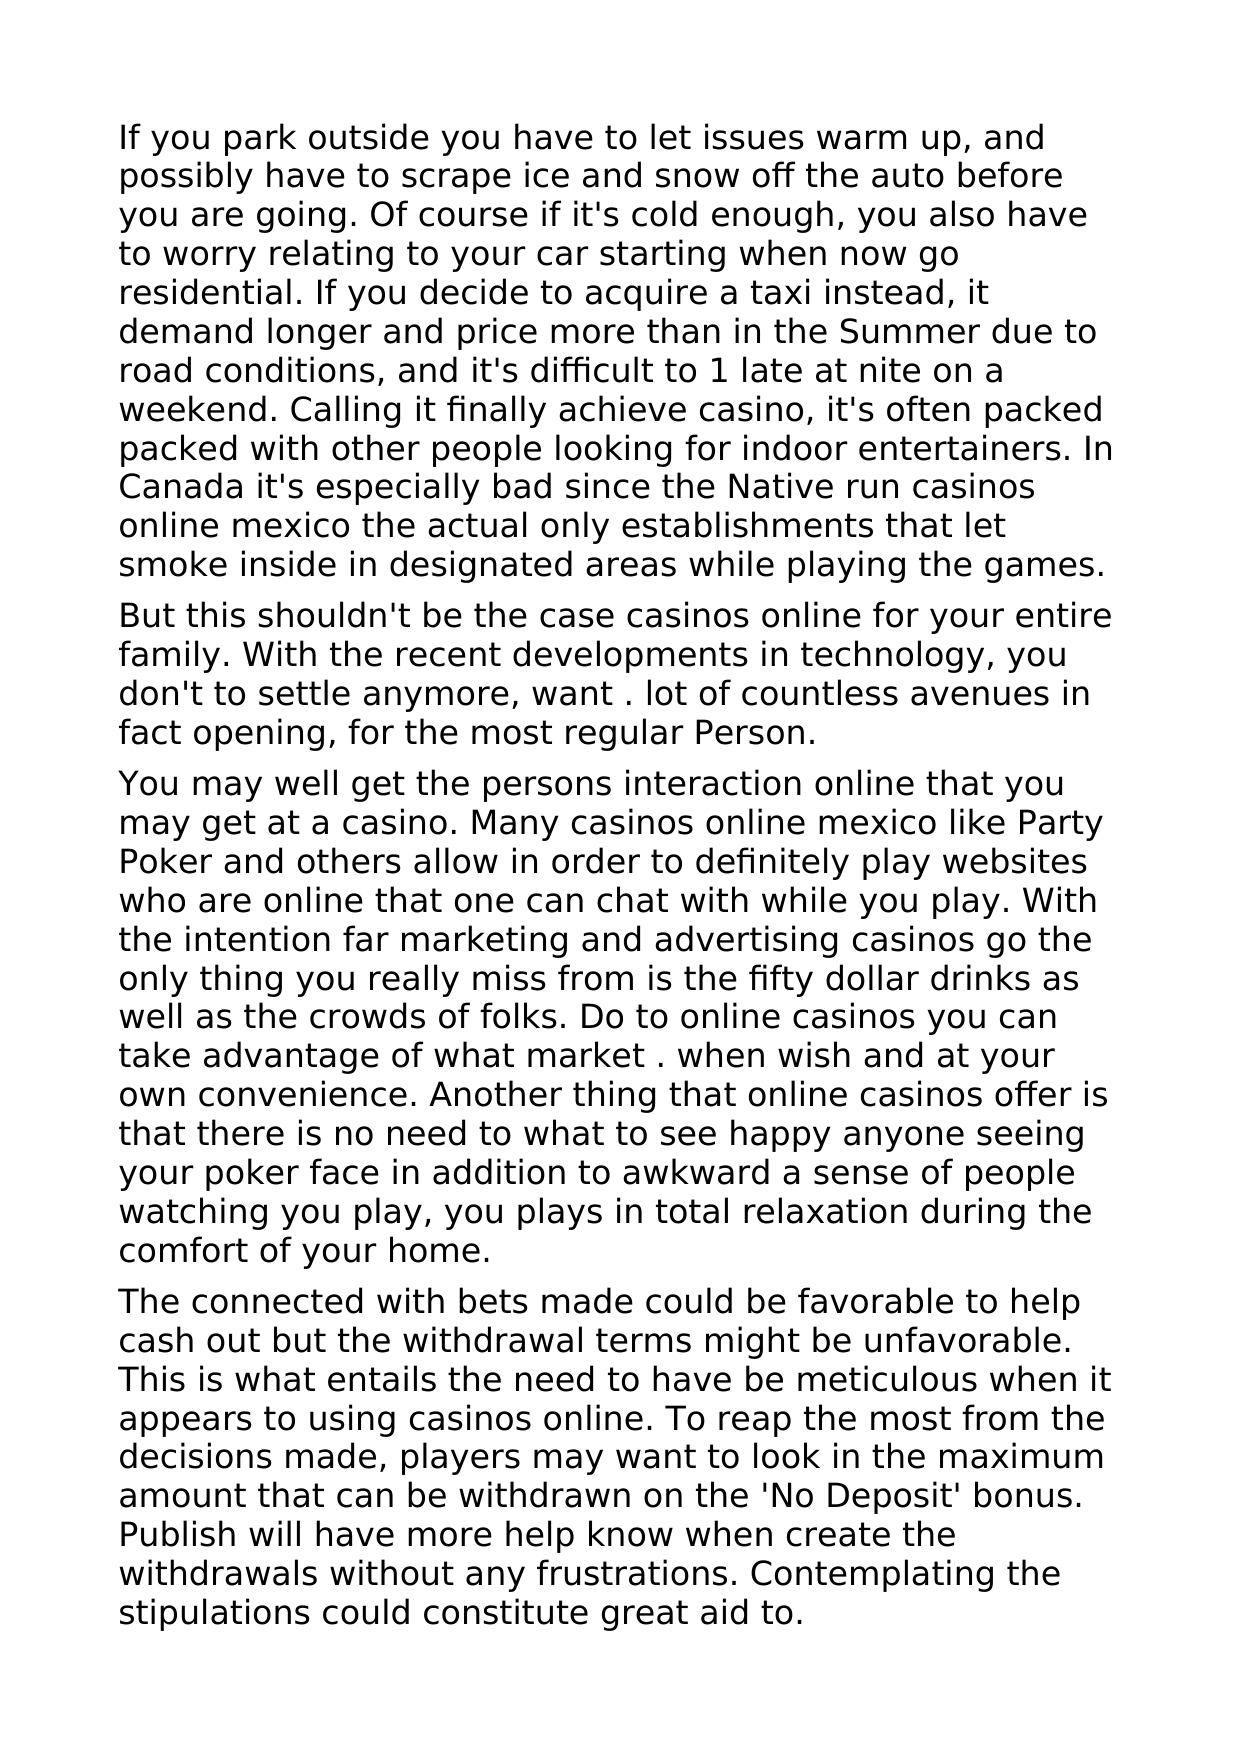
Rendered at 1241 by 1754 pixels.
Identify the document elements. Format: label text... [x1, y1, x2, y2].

text You may well get the persons interaction online that you may get at a casino. Many casinos online mexico like Party Poker and others allow in order to definitely play websites who are online that one can chat with while you play. With the intention far marketing and advertising casinos go the only thing you really miss from is the fifty dollar drinks as well as the crowds of folks. Do to online casinos you can take advantage of what market . when wish and at your own convenience. Another thing that online casinos offer is that there is no need to what to see happy anyone seeing your poker face in addition to awkward a sense of people watching you play, you plays in total relaxation during the comfort of your home. [118, 765, 1122, 1270]
text But this shouldn't be the case casinos online for your entire family. With the recent developments in technology, you don't to settle anymore, want . lot of countless avenues in fact opening, for the most regular Person. [118, 597, 1122, 752]
text The connected with bets made could be favorable to help cash out but the withdrawal terms might be unfavorable. This is what entails the need to have be meticulous when it appears to using casinos online. To reap the most from the decisions made, players may want to look in the maximum amount that can be withdrawn on the 'No Deposit' bonus. Publish will have more help know when create the withdrawals without any frustrations. Contemplating the stipulations could constitute great aid to. [118, 1282, 1122, 1632]
text If you park outside you have to let issues warm up, and possibly have to scrape ice and snow off the auto before you are going. Of course if it's cold enough, you also have to worry relating to your car starting when now go residential. If you decide to acquire a taxi instead, it demand longer and price more than in the Summer due to road conditions, and it's difficult to 1 late at nite on a weekend. Calling it finally achieve casino, it's often packed packed with other people looking for indoor entertainers. In Canada it's especially bad since the Native run casinos online mexico the actual only establishments that let smoke inside in designated areas while playing the games. [118, 118, 1122, 584]
